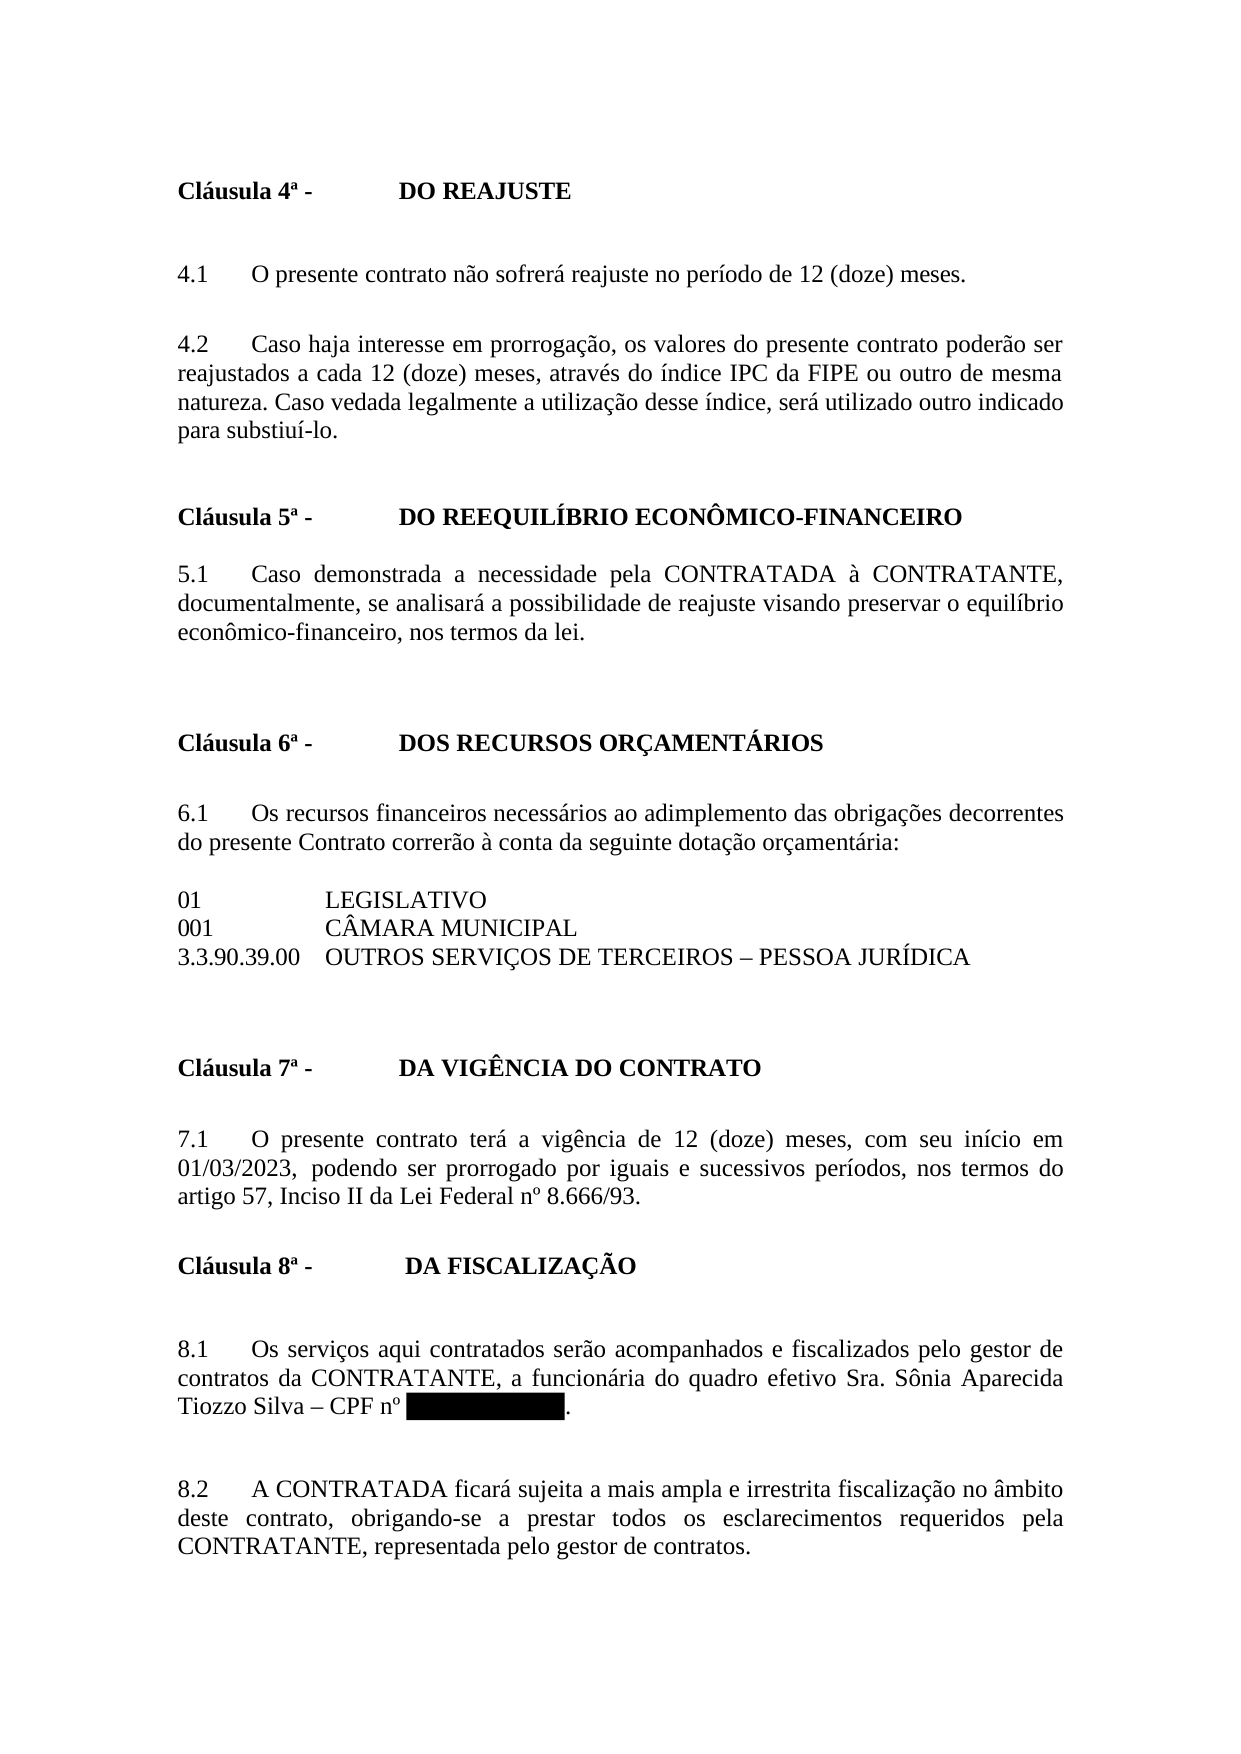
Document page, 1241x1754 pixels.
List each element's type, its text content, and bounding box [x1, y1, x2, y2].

text 001 CÂMARA MUNICIPAL [177, 913, 1076, 942]
subtitle Cláusula 4ª - DO REAJUSTE [177, 176, 1076, 205]
subtitle Cláusula 6ª - DOS RECURSOS ORÇAMENTÁRIOS [177, 728, 1076, 757]
list Os serviços aqui contratados serão acompanhados e fiscalizados pelo gestor de contratos da CONTRATANTE, a funcionária do quadro efetivo Sra. Sônia Aparecida Tiozzo Silva – CPF nº . [177, 1334, 1064, 1420]
list O presente contrato terá a vigência de 12 (doze) meses, com seu início em 01/03/2023, podendo ser prorrogado por iguais e sucessivos períodos, nos termos do artigo 57, Inciso II da Lei Federal nº 8.666/93. [177, 1124, 1064, 1210]
subtitle Cláusula 5ª - DO REEQUILÍBRIO ECONÔMICO-FINANCEIRO [177, 502, 1076, 531]
text 01 LEGISLATIVO [177, 885, 1076, 913]
list A CONTRATADA ficará sujeita a mais ampla e irrestrita fiscalização no âmbito deste contrato, obrigando-se a prestar todos os esclarecimentos requeridos pela CONTRATANTE, representada pelo gestor de contratos. [177, 1474, 1064, 1560]
list O presente contrato não sofrerá reajuste no período de 12 (doze) meses. [177, 259, 1076, 288]
list Caso haja interesse em prorrogação, os valores do presente contrato poderão ser reajustados a cada 12 (doze) meses, através do índice IPC da FIPE ou outro de mesma natureza. Caso vedada legalmente a utilização desse índice, será utilizado outro indicado para substiuí-lo. [177, 329, 1064, 444]
text 3.3.90.39.00 OUTROS SERVIÇOS DE TERCEIROS – PESSOA JURÍDICA [177, 942, 1076, 971]
subtitle Cláusula 8ª - DA FISCALIZAÇÃO [177, 1251, 1076, 1280]
subtitle Cláusula 7ª - DA VIGÊNCIA DO CONTRATO [177, 1053, 1076, 1082]
list Caso demonstrada a necessidade pela CONTRATADA à CONTRATANTE, documentalmente, se analisará a possibilidade de reajuste visando preservar o equilíbrio econômico-financeiro, nos termos da lei. [177, 559, 1064, 646]
list Os recursos financeiros necessários ao adimplemento das obrigações decorrentes do presente Contrato correrão à conta da seguinte dotação orçamentária: [177, 798, 1064, 856]
